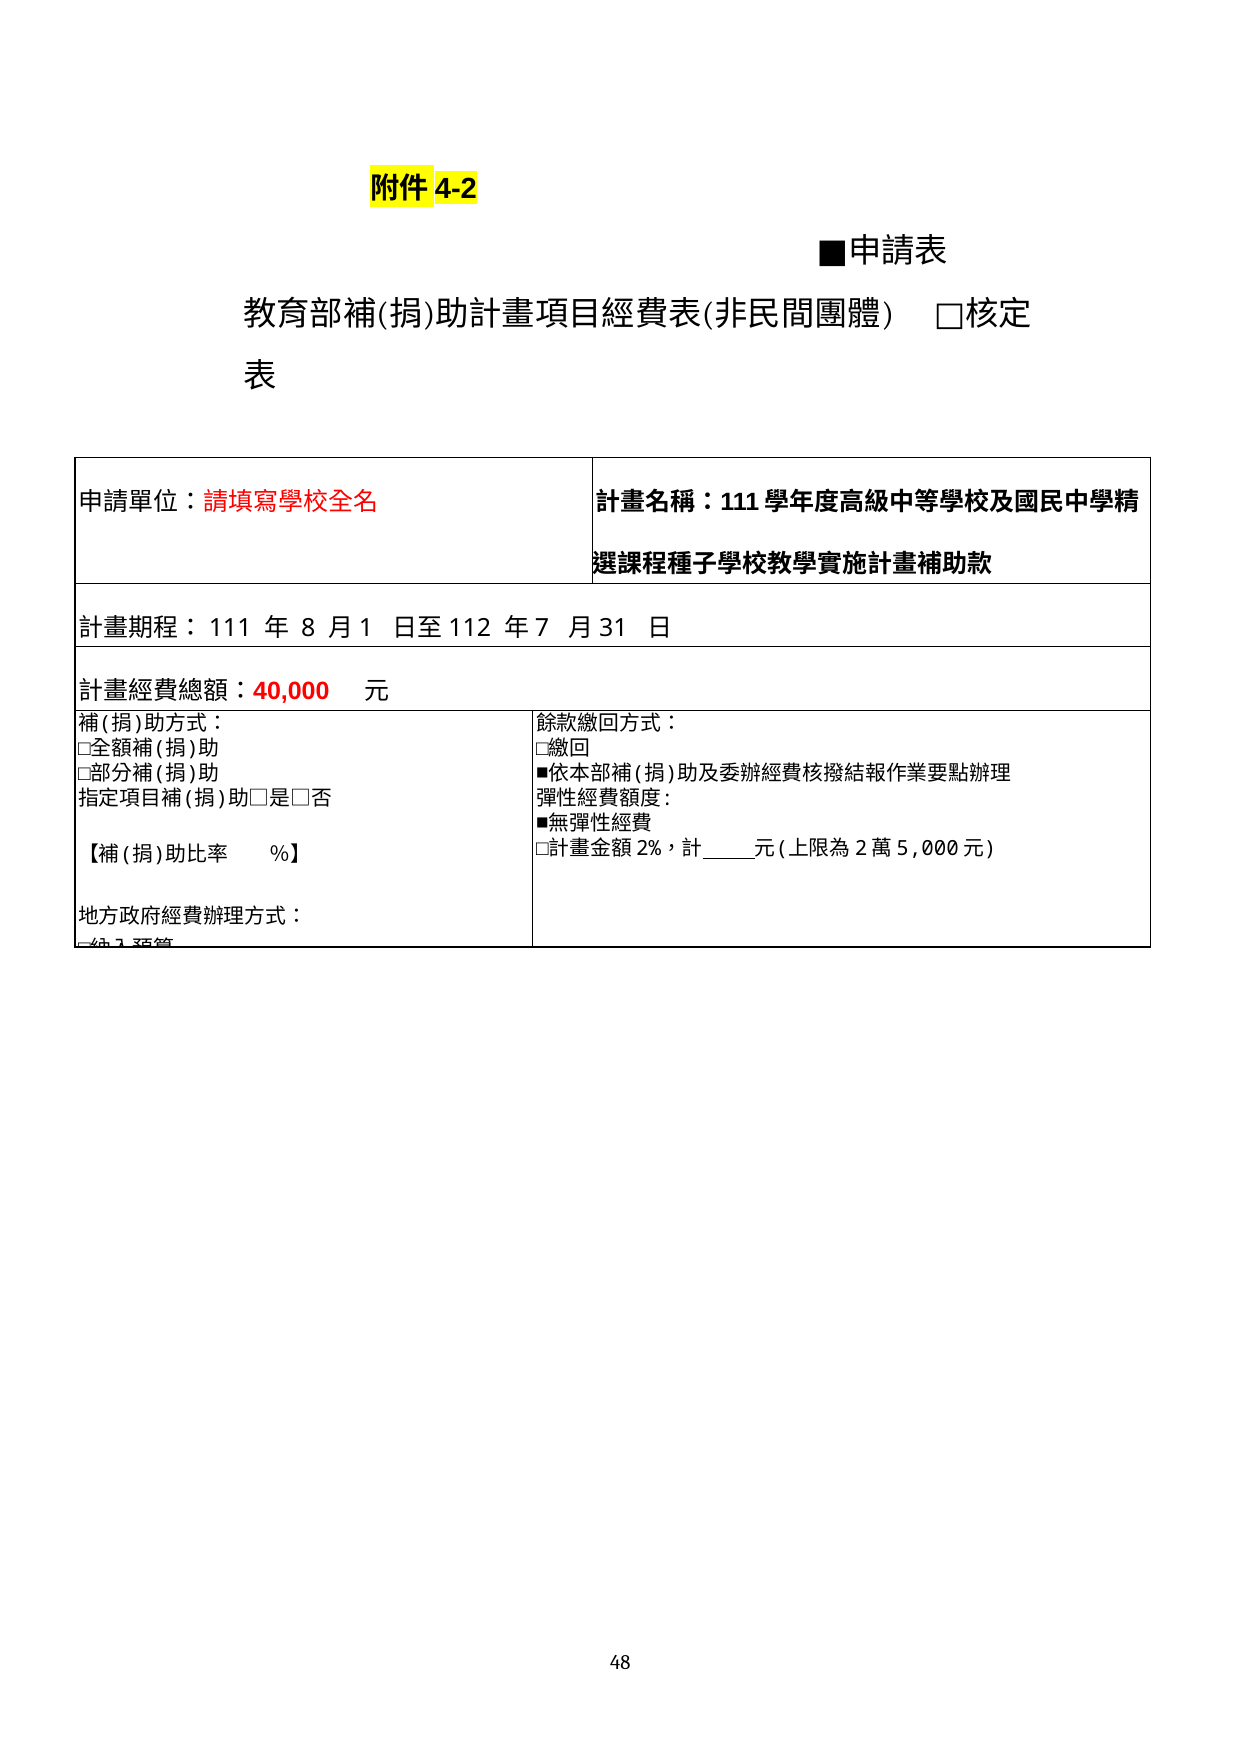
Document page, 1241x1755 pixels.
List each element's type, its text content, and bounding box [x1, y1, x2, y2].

table_cell [490, 394, 692, 457]
table_cell [692, 394, 1067, 457]
table_cell [1067, 269, 1150, 394]
table_cell [1067, 394, 1150, 457]
table_header [1067, 144, 1150, 269]
table_header 附件4-2 [368, 144, 490, 269]
table_cell 計畫期程： 111 年 8 月 1 日至 112 年 7 月 31 日 [76, 584, 1150, 646]
table_cell [368, 394, 490, 457]
table_cell 計畫名稱：111學年度高級中等學校及國民中學精選課程種子學校教學實施計畫補助款 [593, 458, 1150, 583]
table_header [240, 144, 367, 269]
table_cell [75, 269, 240, 394]
table_cell 教育部補(捐)助計畫項目經費表(非民間團體) □核定表 [240, 269, 1067, 394]
table_cell 計畫經費總額：40,000 元 [76, 647, 1150, 710]
table_cell 補(捐)助方式： □全額補(捐)助 □部分補(捐)助 指定項目補(捐)助□是□否 【補(捐)助比率 ％】 地方政府經費辦理方式： □納入預算 □代收代付 □非屬地方政府 [76, 711, 532, 946]
table_header [490, 144, 692, 269]
table_cell 申請單位：請填寫學校全名 [76, 458, 592, 583]
table_cell [240, 394, 367, 457]
table_header [75, 144, 240, 269]
table_header ■申請表 [692, 144, 1067, 269]
table_cell 餘款繳回方式： □繳回 ■依本部補(捐)助及委辦經費核撥結報作業要點辦理 彈性經費額度: ■無彈性經費 □計畫金額2%，計 元(上限為2萬5,000元) [533, 711, 1150, 946]
table_cell [75, 394, 240, 457]
